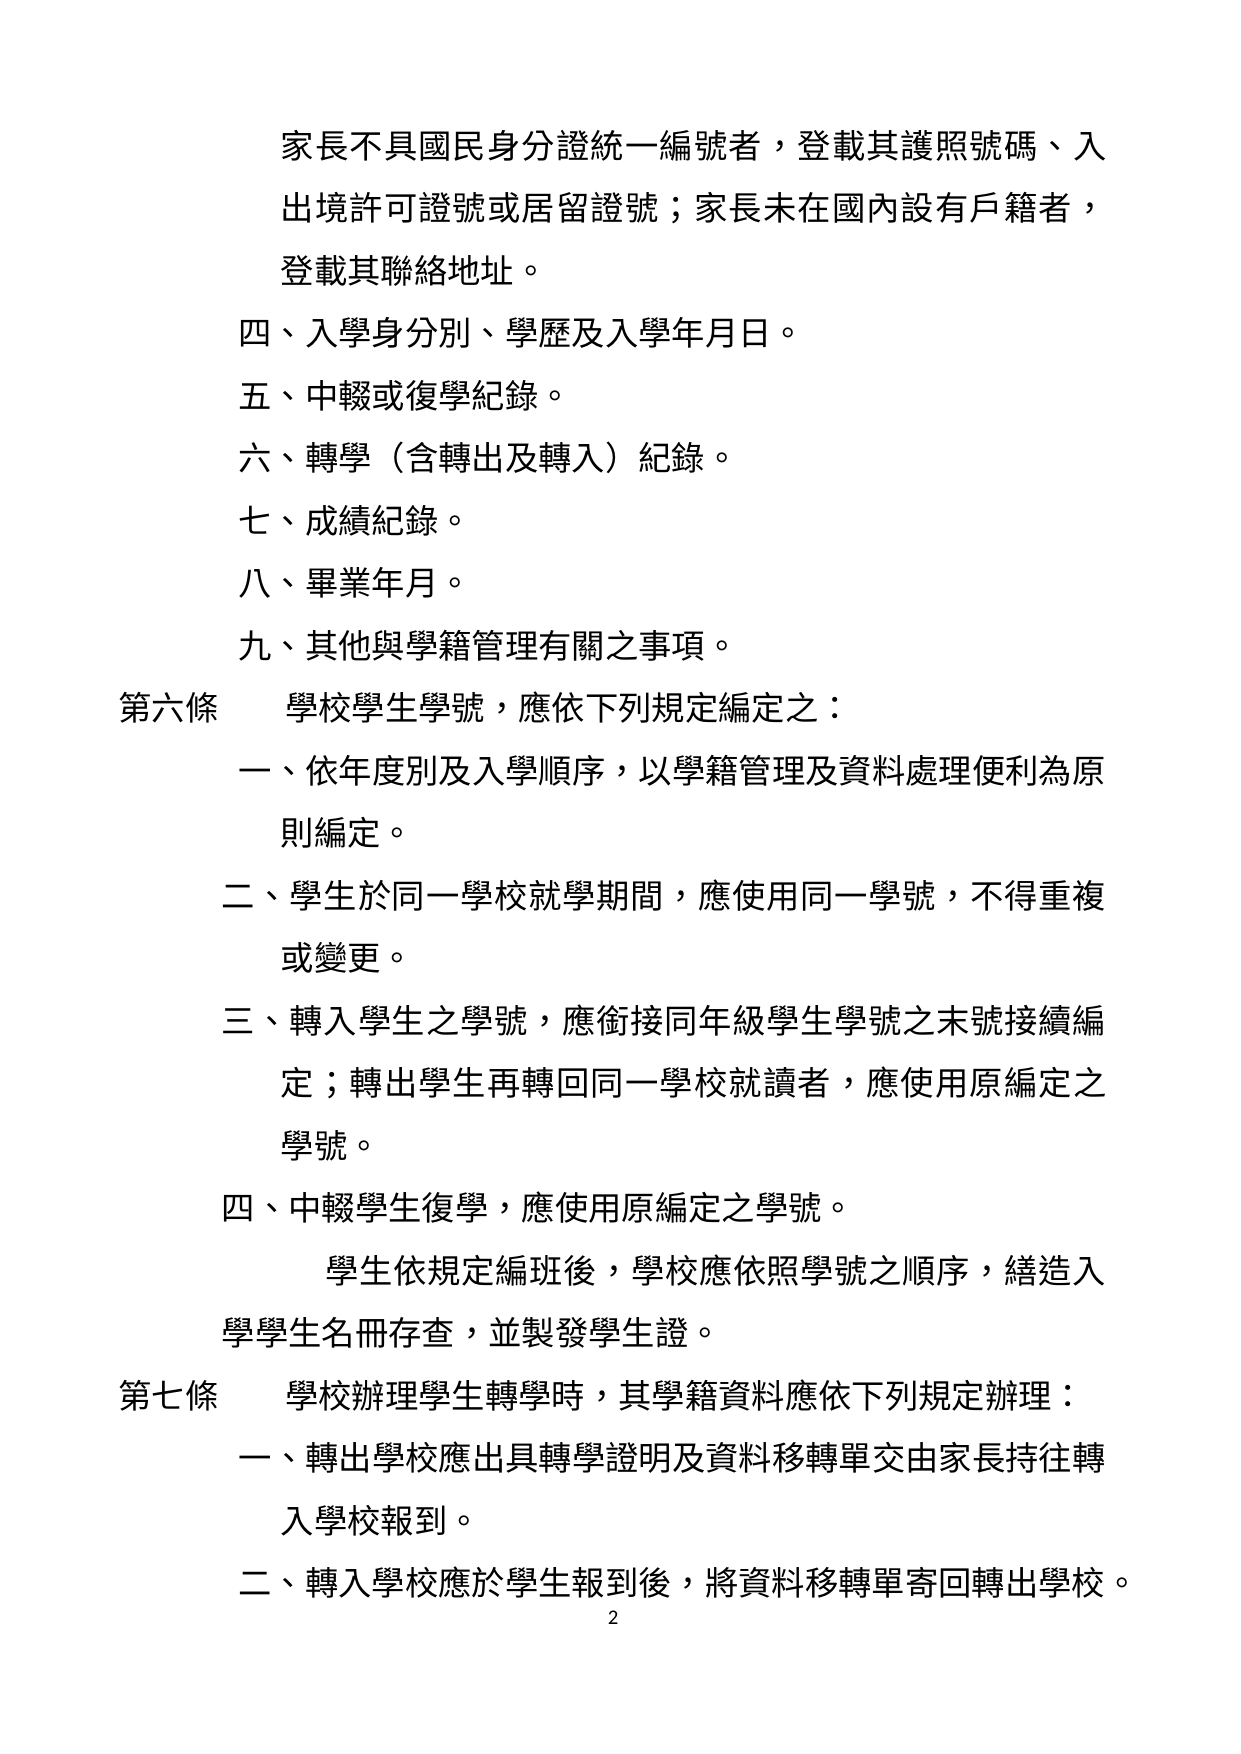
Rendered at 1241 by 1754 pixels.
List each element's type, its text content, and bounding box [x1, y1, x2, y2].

text 七、成績紀錄。 [118, 477, 1107, 540]
text 學生依規定編班後，學校應依照學號之順序，繕造入學學生名冊存查，並製發學生證。 [118, 1227, 1107, 1352]
text 一、轉出學校應出具轉學證明及資料移轉單交由家長持往轉入學校報到。 [118, 1415, 1107, 1540]
text 一、依年度別及入學順序，以學籍管理及資料處理便利為原則編定。 [118, 727, 1107, 852]
text 九、其他與學籍管理有關之事項。 [118, 602, 1107, 665]
text 家長不具國民身分證統一編號者，登載其護照號碼、入出境許可證號或居留證號；家長未在國內設有戶籍者，登載其聯絡地址。 [207, 102, 1107, 290]
text 六、轉學（含轉出及轉入）紀錄。 [118, 415, 1107, 477]
text 二、學生於同一學校就學期間，應使用同一學號，不得重複或變更。 [222, 852, 1107, 977]
text 第六條 學校學生學號，應依下列規定編定之： [118, 665, 1107, 727]
text 八、畢業年月。 [118, 540, 1107, 602]
text 四、入學身分別、學歷及入學年月日。 [118, 290, 1107, 352]
text 五、中輟或復學紀錄。 [118, 352, 1107, 415]
text 第七條 學校辦理學生轉學時，其學籍資料應依下列規定辦理： [118, 1352, 1107, 1415]
text 四、中輟學生復學，應使用原編定之學號。 [221, 1165, 1107, 1227]
text 三、轉入學生之學號，應銜接同年級學生學號之末號接續編定；轉出學生再轉回同一學校就讀者，應使用原編定之學號。 [222, 977, 1107, 1165]
text 二、轉入學校應於學生報到後，將資料移轉單寄回轉出學校。 [118, 1540, 1107, 1602]
